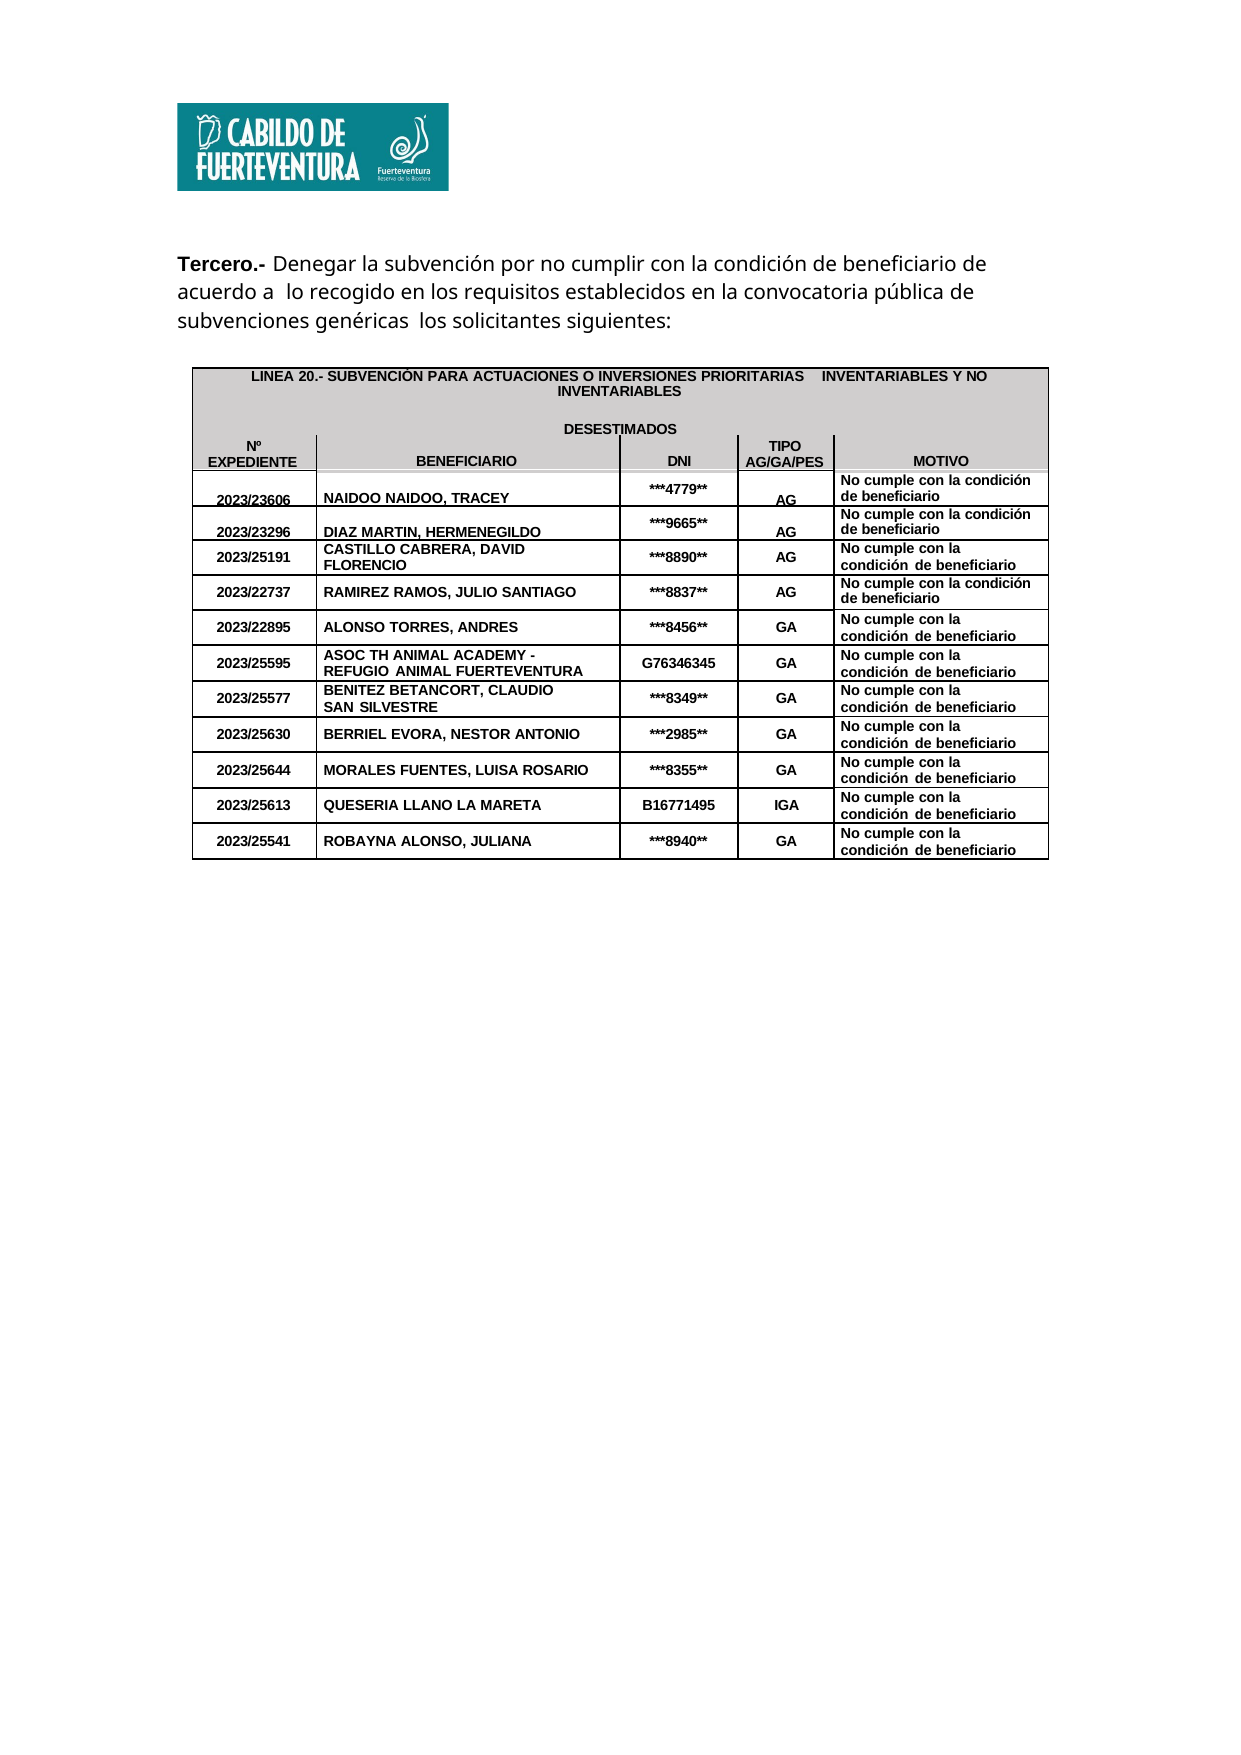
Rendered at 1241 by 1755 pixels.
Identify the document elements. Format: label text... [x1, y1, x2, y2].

table_cell BENEFICIARIO [317, 438, 619, 469]
table_cell AG [739, 507, 833, 539]
table_cell DNI [621, 438, 737, 469]
table_cell QUESERIA LLANO LA MARETA [317, 789, 619, 822]
table_cell No cumple con la condición de beneficiario [835, 788, 1048, 822]
table_cell CASTILLO CABRERA, DAVID FLORENCIO [317, 541, 619, 574]
table_cell GA [739, 824, 833, 858]
table_cell NAIDOO NAIDOO, TRACEY [317, 473, 619, 505]
table_cell GA [739, 718, 833, 751]
text Tercero.- Denegar la subvención por no cumplir con la condición de beneficiario de acuerdo a lo recogido en los requisitos establecidos en la convocatoria pública de subvenciones genéricas los solicitantes siguientes: [177, 249, 1057, 334]
table_cell 2023/25577 [193, 682, 316, 716]
table_cell ***8890** [621, 541, 737, 574]
table_cell No cumple con la condición de beneficiario [835, 610, 1048, 644]
table_cell ***8349** [621, 682, 737, 716]
table_cell ***9665** [621, 507, 737, 539]
table_cell No cumple con la condición de beneficiario [835, 646, 1048, 680]
table_cell No cumple con la condición de beneficiario [835, 824, 1048, 858]
table_cell ***8355** [621, 753, 737, 787]
table_cell ***8837** [621, 576, 737, 608]
table_cell 2023/22737 [193, 576, 316, 608]
table_cell ***8940** [621, 824, 737, 858]
table_cell Nº EXPEDIENTE [193, 438, 316, 469]
table_cell No cumple con la condición de beneficiario [835, 473, 1048, 505]
table_cell No cumple con la condición de beneficiario [835, 576, 1048, 608]
table_cell ***8456** [621, 611, 737, 644]
table_cell RAMIREZ RAMOS, JULIO SANTIAGO [317, 576, 619, 608]
table_cell MORALES FUENTES, LUISA ROSARIO [317, 753, 619, 787]
table_cell 2023/25191 [193, 541, 316, 574]
table_cell ASOC TH ANIMAL ACADEMY -REFUGIO ANIMAL FUERTEVENTURA [317, 646, 619, 680]
table_cell 2023/25644 [193, 753, 316, 787]
table_cell 2023/25613 [193, 789, 316, 822]
table_cell B16771495 [621, 789, 737, 822]
table_cell AG [739, 541, 833, 574]
table_cell GA [739, 753, 833, 787]
table_cell No cumple con la condición de beneficiario [835, 717, 1048, 751]
table_cell AG [739, 471, 833, 505]
table_cell GA [739, 682, 833, 716]
table_cell TIPO AG/GA/PES [739, 438, 833, 469]
table_cell ALONSO TORRES, ANDRES [317, 611, 619, 644]
table_cell 2023/25630 [193, 718, 316, 751]
table_cell ***2985** [621, 718, 737, 751]
table_cell MOTIVO [835, 438, 1048, 469]
table_cell 2023/25595 [193, 646, 316, 680]
table_cell 2023/25541 [193, 824, 316, 858]
table_cell ROBAYNA ALONSO, JULIANA [317, 824, 619, 858]
table_cell No cumple con la condición de beneficiario [835, 682, 1048, 716]
table_cell BENITEZ BETANCORT, CLAUDIO SAN SILVESTRE [317, 682, 619, 716]
table_cell 2023/22895 [193, 611, 316, 644]
table_cell AG [739, 576, 833, 608]
table_cell DESESTIMADOS [193, 404, 1048, 435]
table_cell No cumple con la condición de beneficiario [835, 541, 1048, 574]
table_cell ***4779** [621, 473, 737, 505]
table_cell 2023/23296 [193, 507, 316, 539]
table_cell IGA [739, 789, 833, 822]
table_cell No cumple con la condición de beneficiario [835, 753, 1048, 787]
table_cell No cumple con la condición de beneficiario [835, 507, 1048, 539]
table_cell G76346345 [621, 646, 737, 680]
table_cell GA [739, 611, 833, 644]
table_cell DIAZ MARTIN, HERMENEGILDO [317, 507, 619, 539]
table_cell 2023/23606 [193, 471, 316, 505]
table_cell GA [739, 646, 833, 680]
table_header LINEA 20.- SUBVENCIÓN PARA ACTUACIONES O INVERSIONES PRIORITARIAS INVENTARIABLES Y NO INVENTARIABLES [193, 369, 1048, 401]
table_cell BERRIEL EVORA, NESTOR ANTONIO [317, 718, 619, 751]
